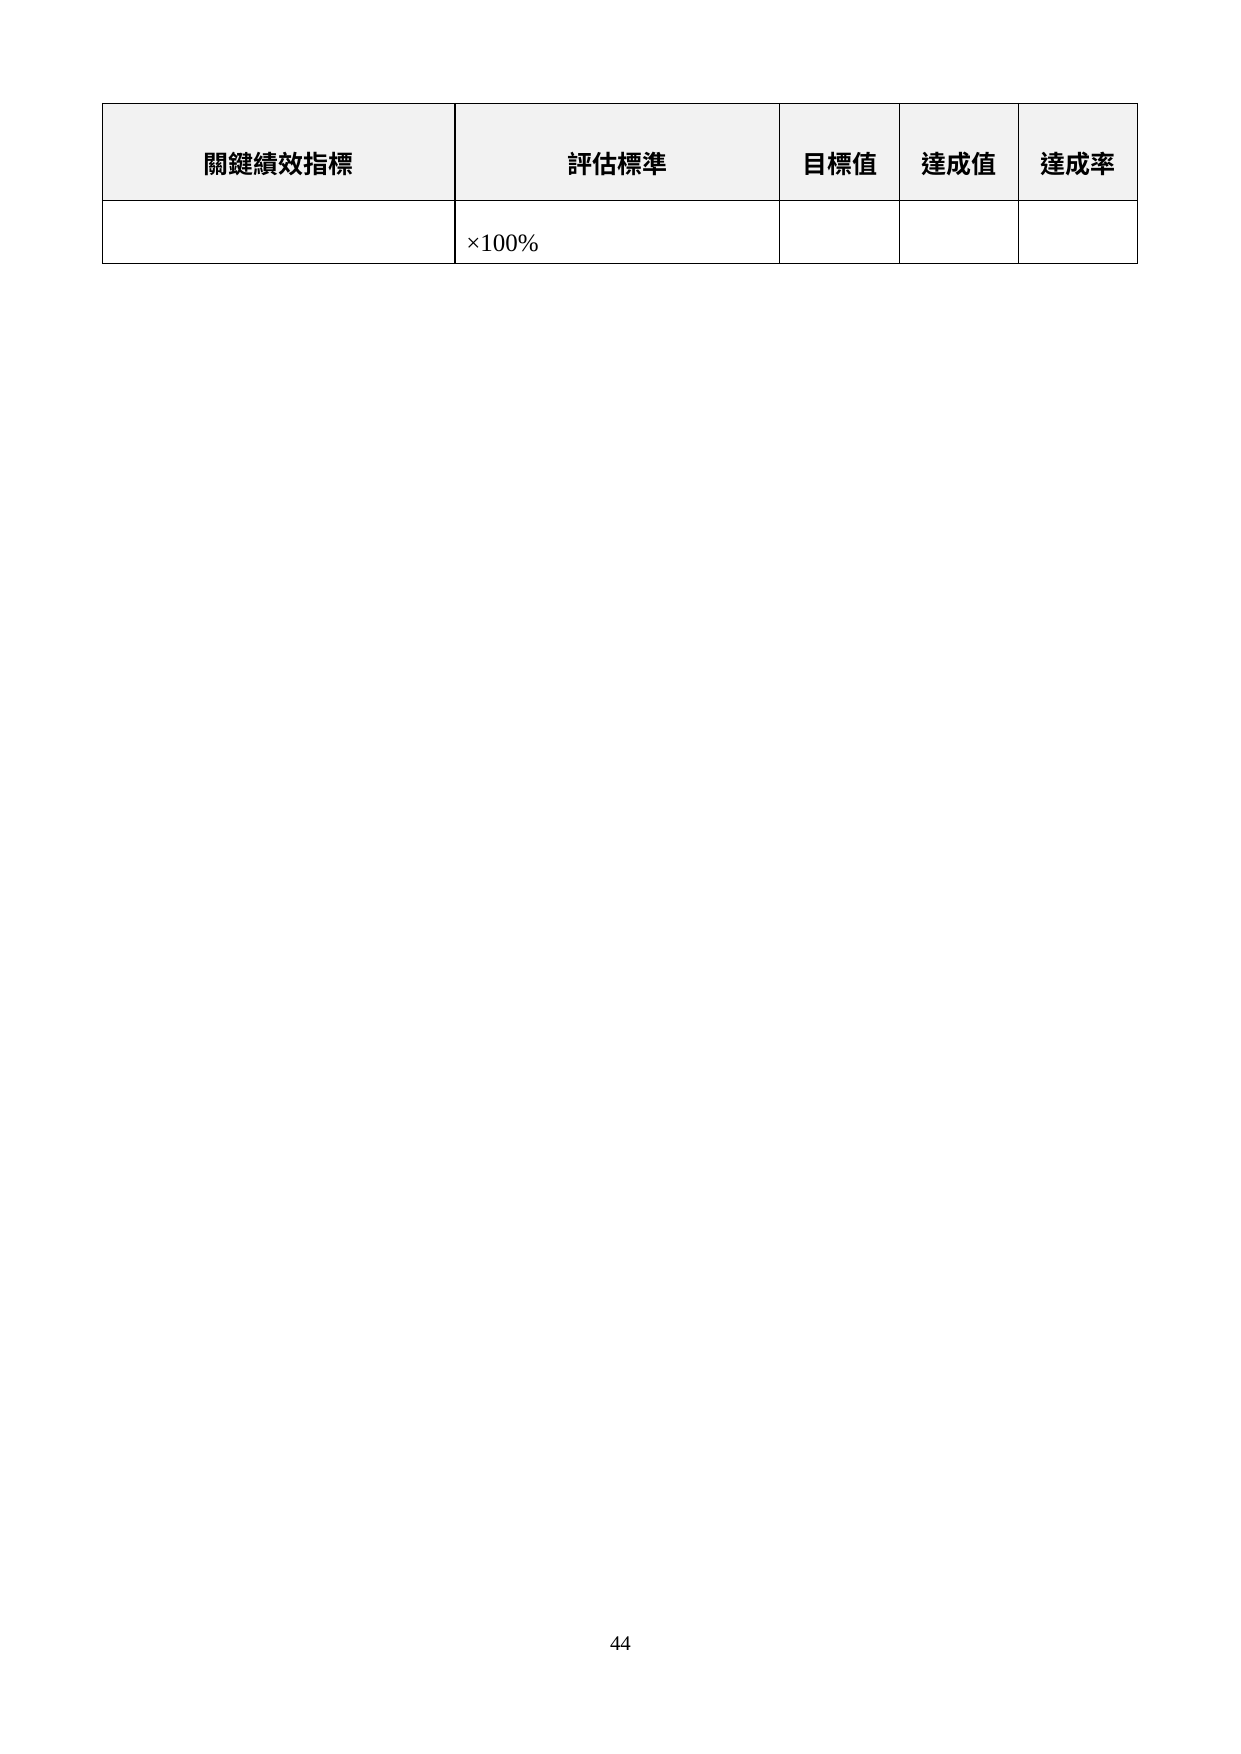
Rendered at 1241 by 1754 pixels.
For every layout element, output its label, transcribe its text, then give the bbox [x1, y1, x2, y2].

table_cell [780, 201, 899, 263]
table_header 達成值 [900, 104, 1018, 200]
table_header 達成率 [1019, 104, 1137, 200]
table_header 評估標準 [456, 104, 779, 200]
table_cell [1019, 201, 1137, 263]
table_cell ×100% [456, 201, 779, 263]
table_header 目標值 [780, 104, 899, 200]
table_cell [103, 201, 454, 263]
table_cell [900, 201, 1018, 263]
table_header 關鍵績效指標 [103, 104, 454, 200]
